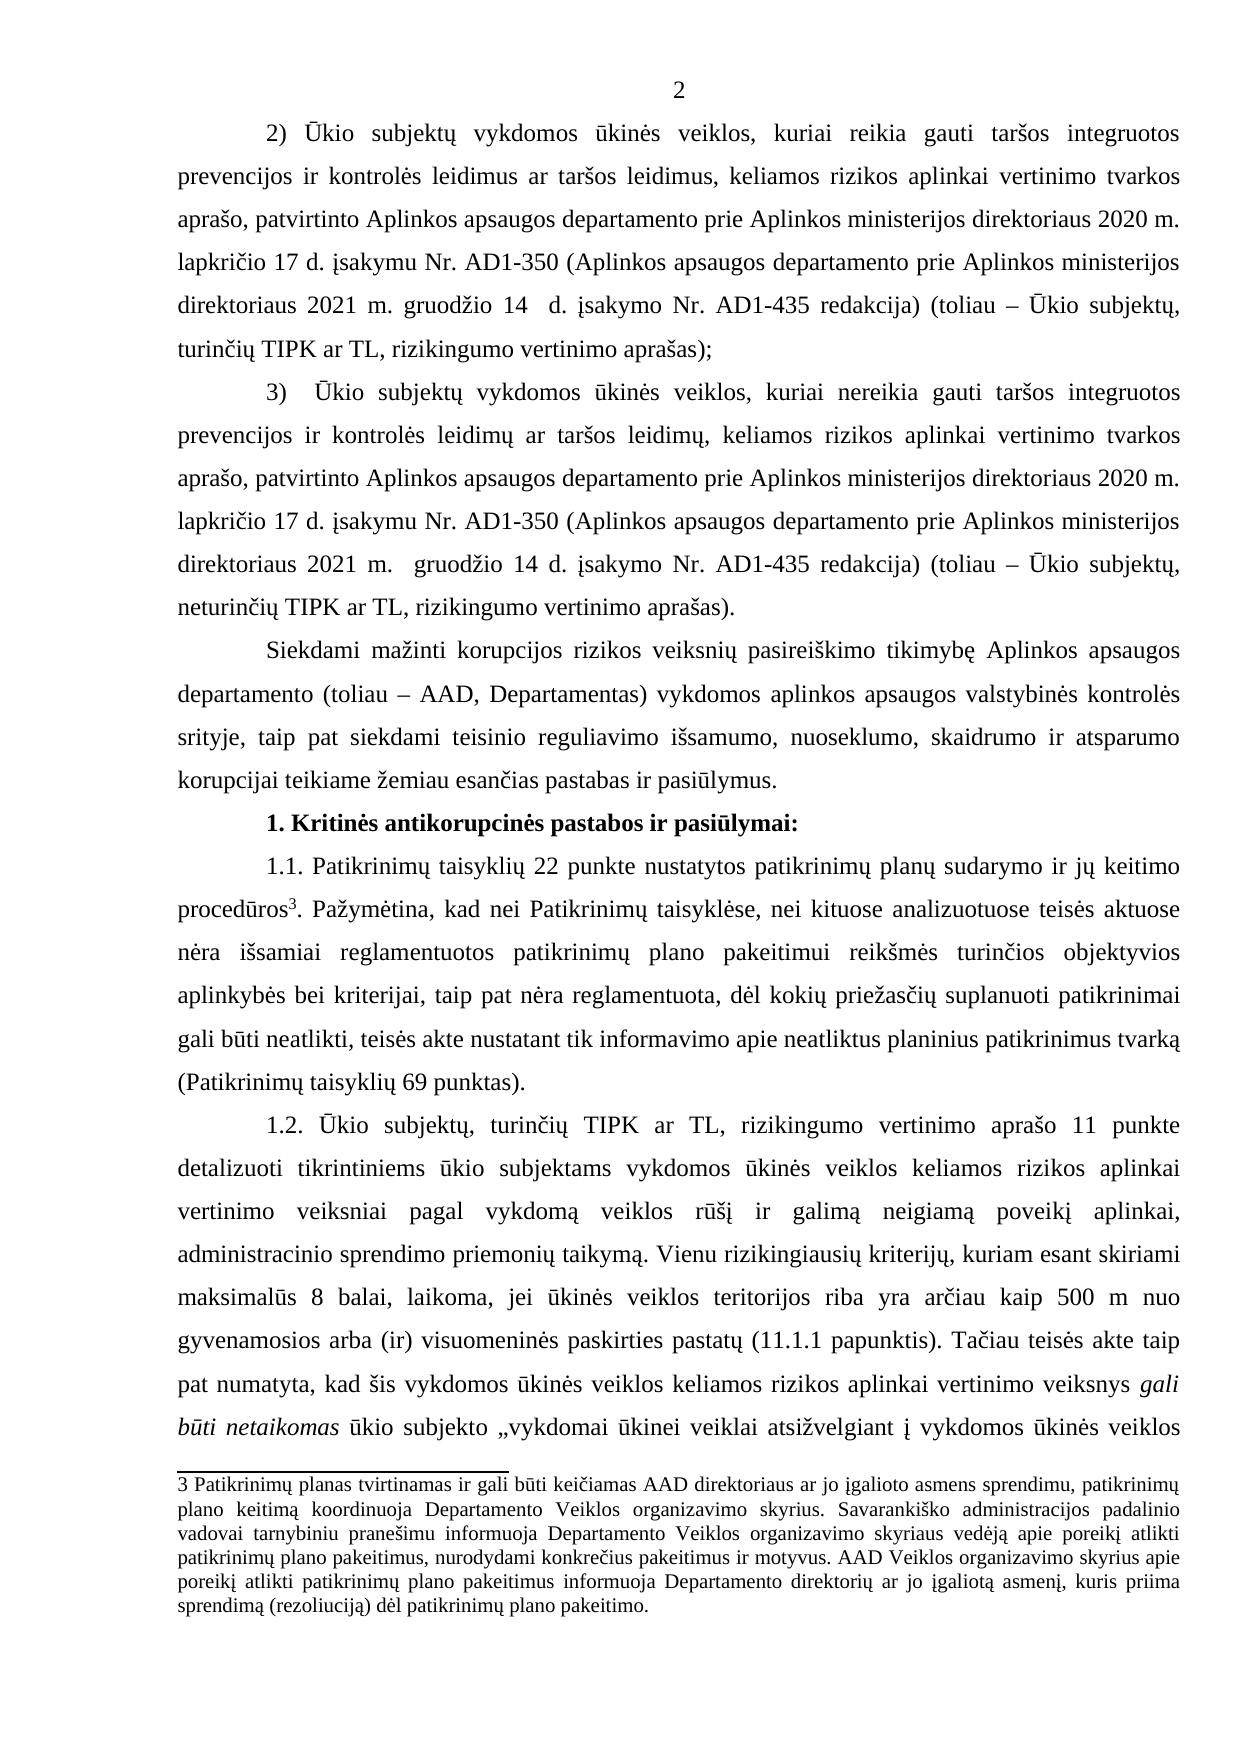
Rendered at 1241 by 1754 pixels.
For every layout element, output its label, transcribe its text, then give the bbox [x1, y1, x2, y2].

list Siekdami mažinti korupcijos rizikos veiksnių pasireiškimo tikimybę Aplinkos apsaugos departamento (toliau – AAD, Departamentas) vykdomos aplinkos apsaugos valstybinės kontrolės srityje, taip pat siekdami teisinio reguliavimo išsamumo, nuoseklumo, skaidrumo ir atsparumo korupcijai teikiame žemiau esančias pastabas ir pasiūlymus. [177, 636, 1181, 794]
text 1.2. Ūkio subjektų, turinčių TIPK ar TL, rizikingumo vertinimo aprašo 11 punkte detalizuoti tikrintiniems ūkio subjektams vykdomos ūkinės veiklos keliamos rizikos aplinkai vertinimo veiksniai pagal vykdomą veiklos rūšį ir galimą neigiamą poveikį aplinkai, administracinio sprendimo priemonių taikymą. Vienu rizikingiausių kriterijų, kuriam esant skiriami maksimalūs 8 balai, laikoma, jei ūkinės veiklos teritorijos riba yra arčiau kaip 500 m nuo gyvenamosios arba (ir) visuomeninės paskirties pastatų (11.1.1 papunktis). Tačiau teisės akte taip pat numatyta, kad šis vykdomos ūkinės veiklos keliamos rizikos aplinkai vertinimo veiksnys gali būti netaikomas ūkio subjekto „vykdomai ūkinei veiklai atsižvelgiant į vykdomos ūkinės veiklos [177, 1110, 1181, 1441]
text 1.1. Patikrinimų taisyklių 22 punkte nustatytos patikrinimų planų sudarymo ir jų keitimo procedūros. Pažymėtina, kad nei Patikrinimų taisyklėse, nei kituose analizuotuose teisės aktuose nėra išsamiai reglamentuotos patikrinimų plano pakeitimui reikšmės turinčios objektyvios aplinkybės bei kriterijai, taip pat nėra reglamentuota, dėl kokių priežasčių suplanuoti patikrinimai gali būti neatlikti, teisės akte nustatant tik informavimo apie neatliktus planinius patikrinimus tvarką (Patikrinimų taisyklių 69 punktas). [177, 851, 1181, 1096]
list 1. Kritinės antikorupcinės pastabos ir pasiūlymai: [177, 808, 1181, 837]
list 3) Ūkio subjektų vykdomos ūkinės veiklos, kuriai nereikia gauti taršos integruotos prevencijos ir kontrolės leidimų ar taršos leidimų, keliamos rizikos aplinkai vertinimo tvarkos aprašo, patvirtinto Aplinkos apsaugos departamento prie Aplinkos ministerijos direktoriaus 2020 m. lapkričio 17 d. įsakymu Nr. AD1-350 (Aplinkos apsaugos departamento prie Aplinkos ministerijos direktoriaus 2021 m. gruodžio 14 d. įsakymo Nr. AD1-435 redakcija) (toliau – Ūkio subjektų, neturinčių TIPK ar TL, rizikingumo vertinimo aprašas). [177, 377, 1181, 621]
text Patikrinimų planas tvirtinamas ir gali būti keičiamas AAD direktoriaus ar jo įgalioto asmens sprendimu, patikrinimų plano keitimą koordinuoja Departamento Veiklos organizavimo skyrius. Savarankiško administracijos padalinio vadovai tarnybiniu pranešimu informuoja Departamento Veiklos organizavimo skyriaus vedėją apie poreikį atlikti patikrinimų plano pakeitimus, nurodydami konkrečius pakeitimus ir motyvus. AAD Veiklos organizavimo skyrius apie poreikį atlikti patikrinimų plano pakeitimus informuoja Departamento direktorių ar jo įgaliotą asmenį, kuris priima sprendimą (rezoliuciją) dėl patikrinimų plano pakeitimo. [177, 1472, 1181, 1617]
list 2) Ūkio subjektų vykdomos ūkinės veiklos, kuriai reikia gauti taršos integruotos prevencijos ir kontrolės leidimus ar taršos leidimus, keliamos rizikos aplinkai vertinimo tvarkos aprašo, patvirtinto Aplinkos apsaugos departamento prie Aplinkos ministerijos direktoriaus 2020 m. lapkričio 17 d. įsakymu Nr. AD1-350 (Aplinkos apsaugos departamento prie Aplinkos ministerijos direktoriaus 2021 m. gruodžio 14 d. įsakymo Nr. AD1-435 redakcija) (toliau – Ūkio subjektų, turinčių TIPK ar TL, rizikingumo vertinimo aprašas); [177, 118, 1181, 362]
